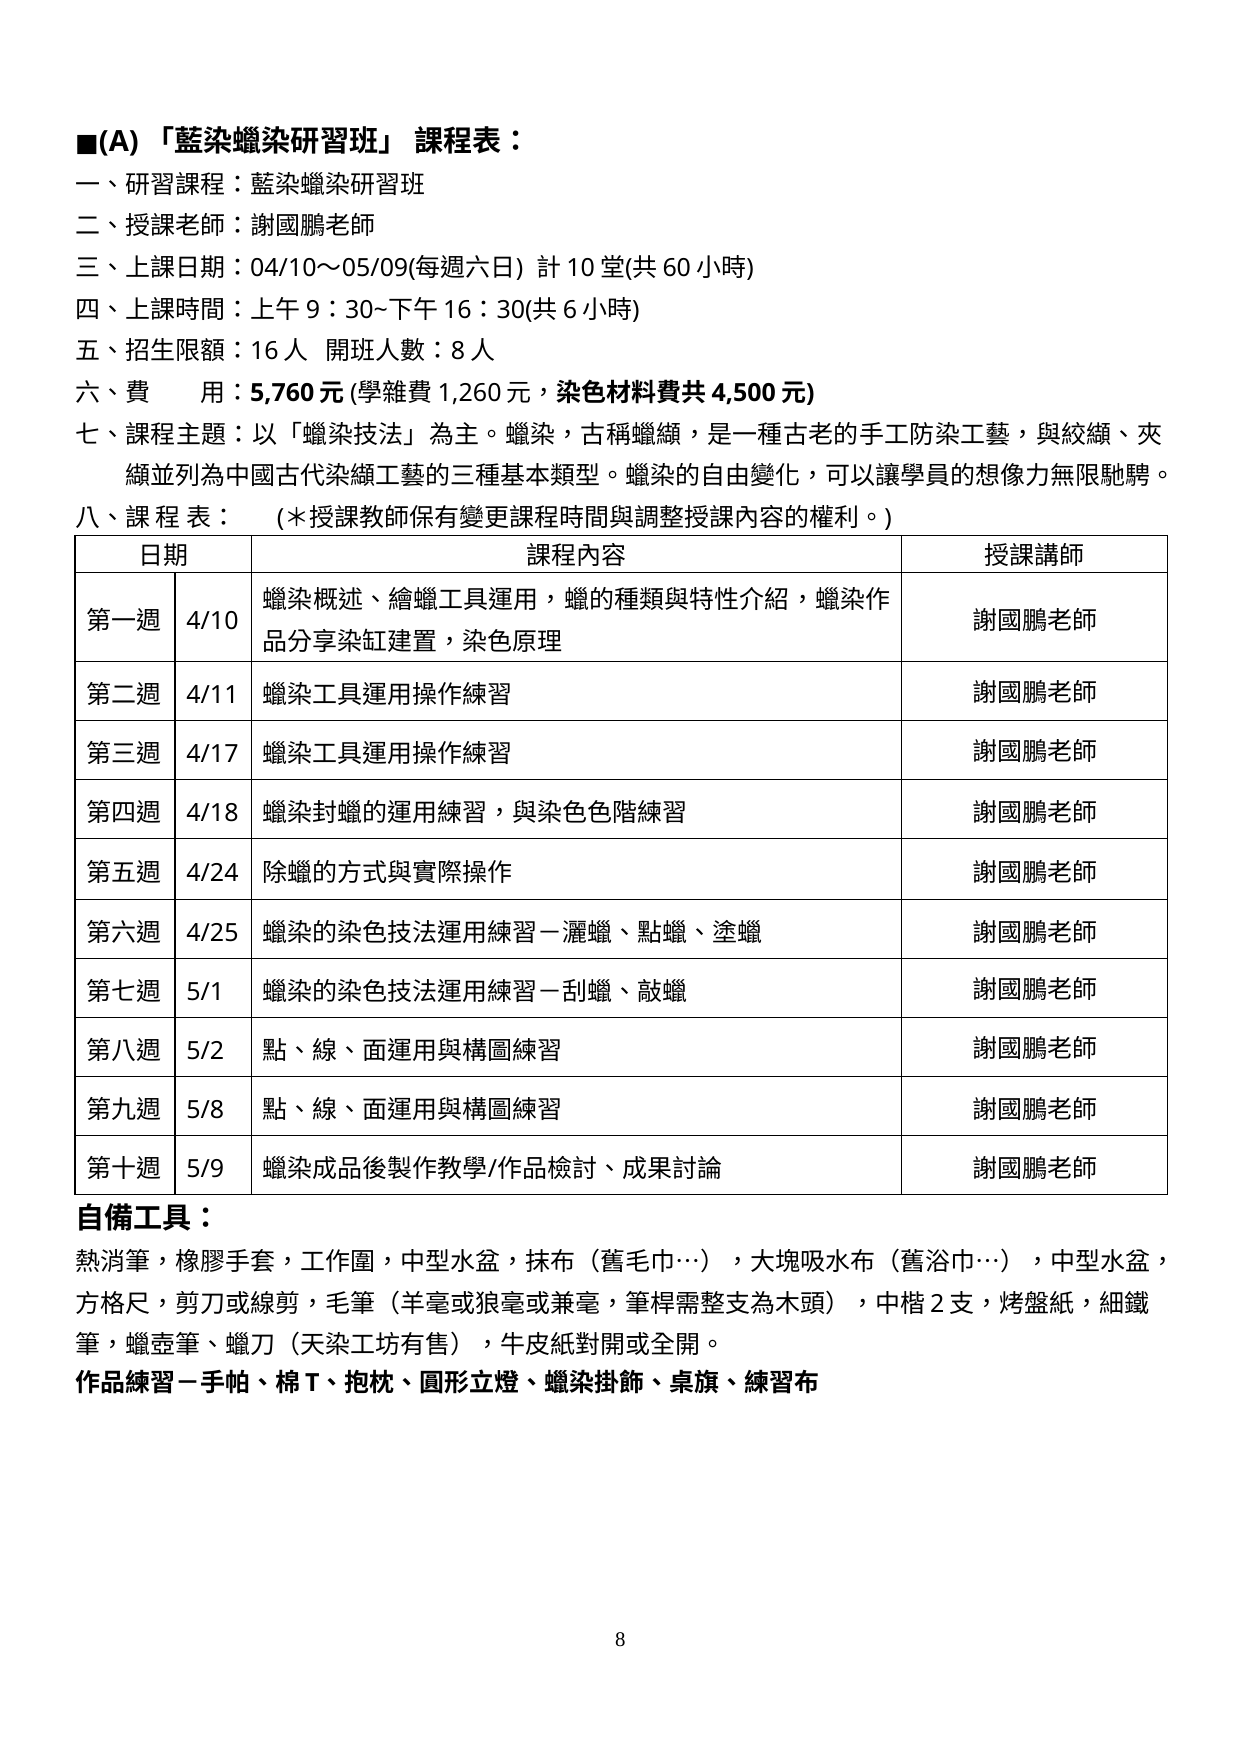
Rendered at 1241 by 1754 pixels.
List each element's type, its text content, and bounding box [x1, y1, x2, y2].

table_cell 謝國鵬老師 [902, 1018, 1167, 1076]
text 二、授課老師：謝國鵬老師 [75, 201, 1165, 243]
table_cell 蠟染概述、繪蠟工具運用，蠟的種類與特性介紹，蠟染作品分享染缸建置，染色原理 [252, 573, 901, 661]
table_cell 謝國鵬老師 [902, 1136, 1167, 1194]
table_cell 謝國鵬老師 [902, 780, 1167, 838]
table_cell 謝國鵬老師 [902, 721, 1167, 779]
table_cell 點、線、面運用與構圖練習 [252, 1018, 901, 1076]
table_header 日期 [76, 536, 251, 572]
table_cell 蠟染工具運用操作練習 [252, 721, 901, 779]
table_cell 第五週 [76, 839, 174, 899]
table_cell 4/25 [176, 900, 251, 958]
table_cell 謝國鵬老師 [902, 573, 1167, 661]
table_cell 第一週 [76, 573, 174, 661]
text 五、招生限額：16人 開班人數：8人 [75, 326, 1165, 368]
text 六、費 用：5,760元 (學雜費1,260元，染色材料費共4,500元) [75, 368, 1165, 410]
table_cell 5/8 [176, 1077, 251, 1134]
table_cell 第十週 [76, 1136, 174, 1194]
table_cell 除蠟的方式與實際操作 [252, 839, 901, 899]
table_cell 謝國鵬老師 [902, 662, 1167, 720]
table_cell 第三週 [76, 721, 174, 779]
table_cell 第七週 [76, 959, 174, 1017]
text 一、研習課程：藍染蠟染研習班 [75, 160, 1165, 201]
table_cell 謝國鵬老師 [902, 1077, 1167, 1134]
table_cell 第九週 [76, 1077, 174, 1134]
text 三、上課日期：04/10～05/09(每週六日) 計10堂(共60小時) [75, 243, 1165, 285]
table_header 授課講師 [902, 536, 1167, 572]
text 自備工具： [75, 1195, 1165, 1237]
text ■(A) 「藍染蠟染研習班」 課程表： [75, 117, 1165, 160]
table_cell 蠟染封蠟的運用練習，與染色色階練習 [252, 780, 901, 838]
table_cell 4/24 [176, 839, 251, 899]
table_cell 蠟染成品後製作教學/作品檢討、成果討論 [252, 1136, 901, 1194]
table_cell 5/9 [176, 1136, 251, 1194]
table_cell 蠟染的染色技法運用練習－刮蠟、敲蠟 [252, 959, 901, 1017]
table_cell 4/10 [176, 573, 251, 661]
table_cell 4/18 [176, 780, 251, 838]
text 作品練習－手帕、棉T、抱枕、圓形立燈、蠟染掛飾、桌旗、練習布 [75, 1362, 1165, 1398]
table_cell 5/1 [176, 959, 251, 1017]
table_cell 第六週 [76, 900, 174, 958]
table_cell 4/11 [176, 662, 251, 720]
table_header 課程內容 [252, 536, 901, 572]
table_cell 4/17 [176, 721, 251, 779]
text 八、課 程 表： (＊授課教師保有變更課程時間與調整授課內容的權利。) [75, 493, 1165, 535]
table_cell 謝國鵬老師 [902, 959, 1167, 1017]
table_cell 第八週 [76, 1018, 174, 1076]
table_cell 第四週 [76, 780, 174, 838]
table_cell 蠟染的染色技法運用練習－灑蠟、點蠟、塗蠟 [252, 900, 901, 958]
table_cell 謝國鵬老師 [902, 900, 1167, 958]
text 四、上課時間：上午 9：30~下午16：30(共6小時) [75, 285, 1165, 326]
text 七、課程主題：以「蠟染技法」為主。蠟染，古稱蠟纈，是一種古老的手工防染工藝，與絞纈、夾纈並列為中國古代染纈工藝的三種基本類型。蠟染的自由變化，可以讓學員的想像力無限馳騁。 [75, 410, 1165, 493]
table_cell 謝國鵬老師 [902, 839, 1167, 899]
text 熱消筆，橡膠手套，工作圍，中型水盆，抹布（舊毛巾…），大塊吸水布（舊浴巾…），中型水盆，方格尺，剪刀或線剪，毛筆（羊毫或狼毫或兼毫，筆桿需整支為木頭），中楷2支，烤盤紙，細鐵筆，蠟壺筆、蠟刀（天染工坊有售），牛皮紙對開或全開。 [75, 1237, 1165, 1362]
table_cell 點、線、面運用與構圖練習 [252, 1077, 901, 1134]
table_cell 第二週 [76, 662, 174, 720]
table_cell 5/2 [176, 1018, 251, 1076]
table_cell 蠟染工具運用操作練習 [252, 662, 901, 720]
